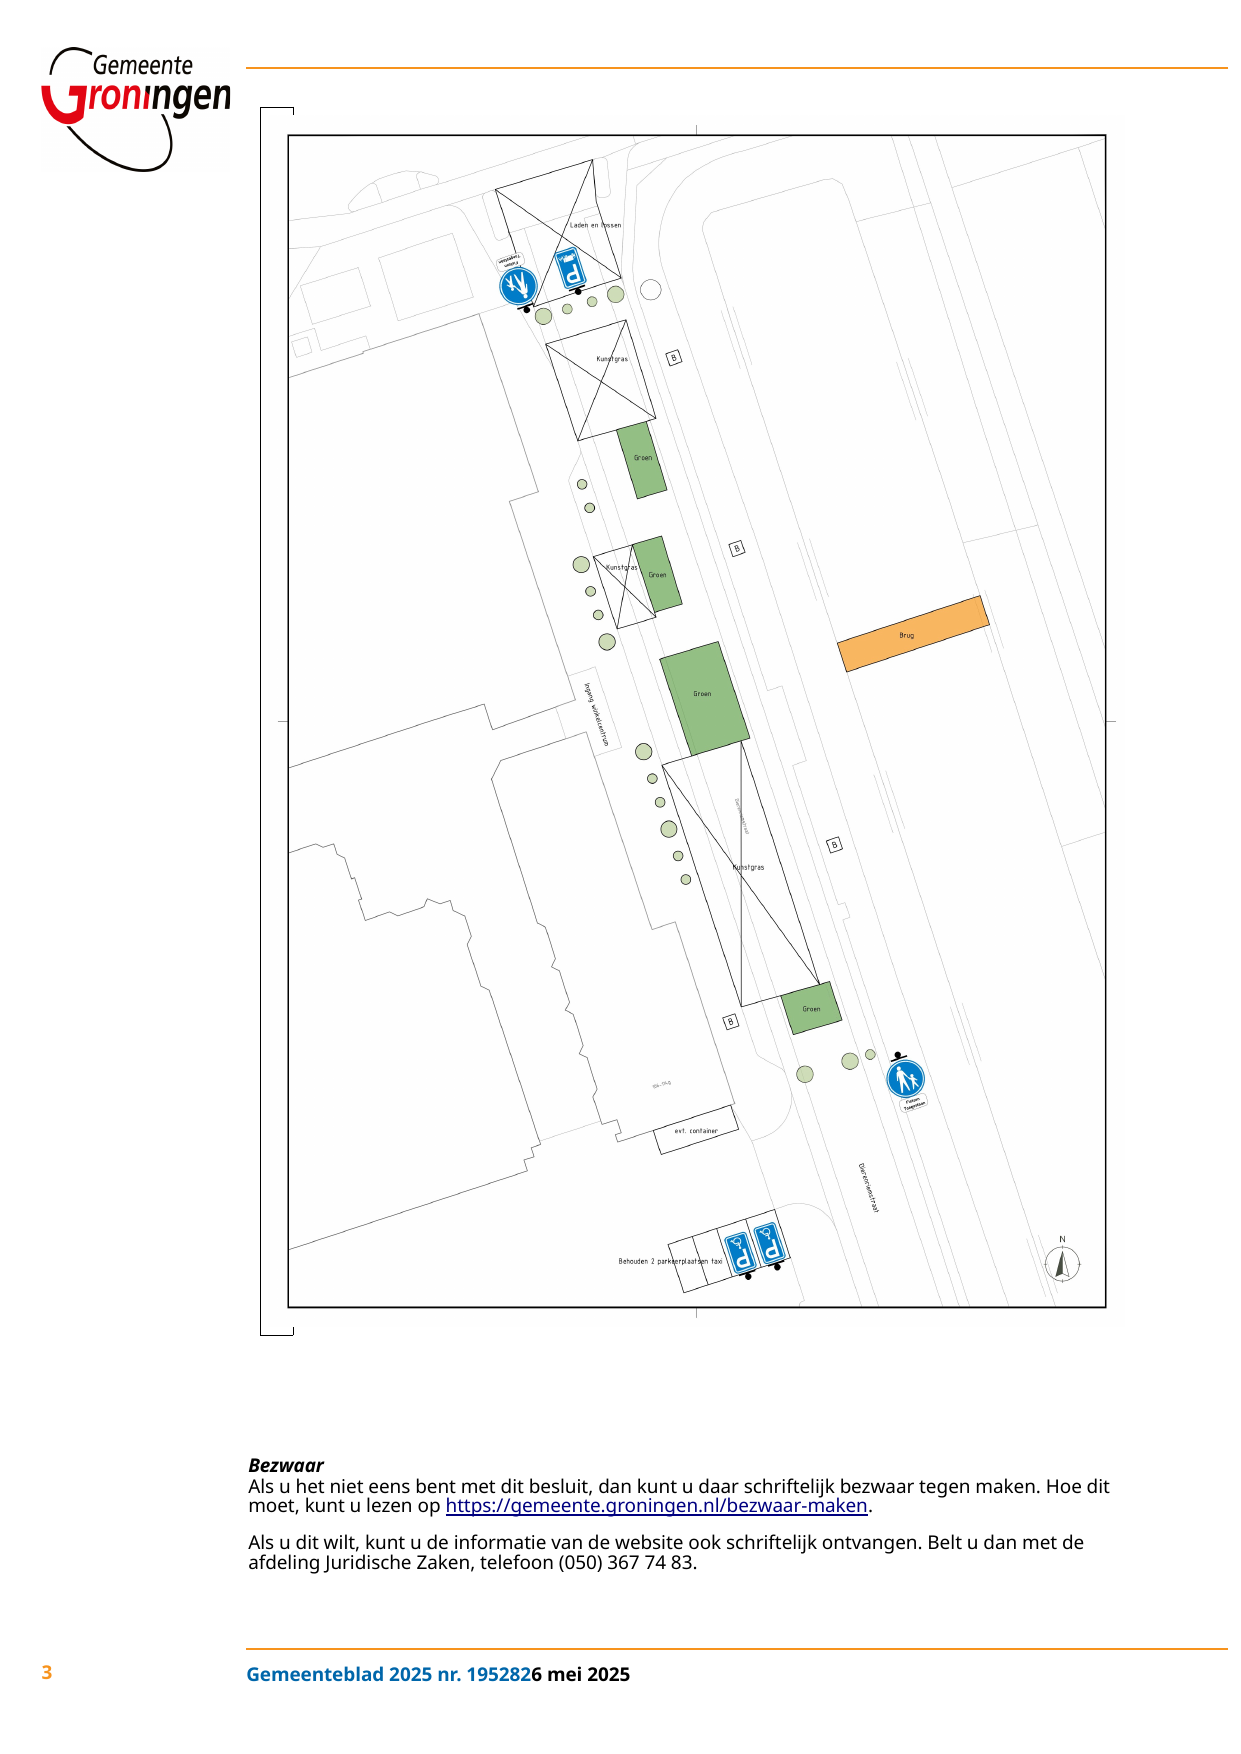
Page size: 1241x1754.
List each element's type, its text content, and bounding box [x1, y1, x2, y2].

text Als u dit wilt, kunt u de informatie van de website ook schriftelijk ontvangen. Belt u dan met de afdeling Juridische Zaken, telefoon (050) 367 74 83. [248, 1534, 1152, 1573]
picture [41, 47, 231, 172]
text Bezwaar [248, 1452, 1152, 1478]
picture [268, 115, 1125, 1327]
text Als u het niet eens bent met dit besluit, dan kunt u daar schriftelijk bezwaar tegen maken. Hoe dit moet, kunt u lezen op https://gemeente.groningen.nl/bezwaar-maken. [248, 1478, 1152, 1517]
